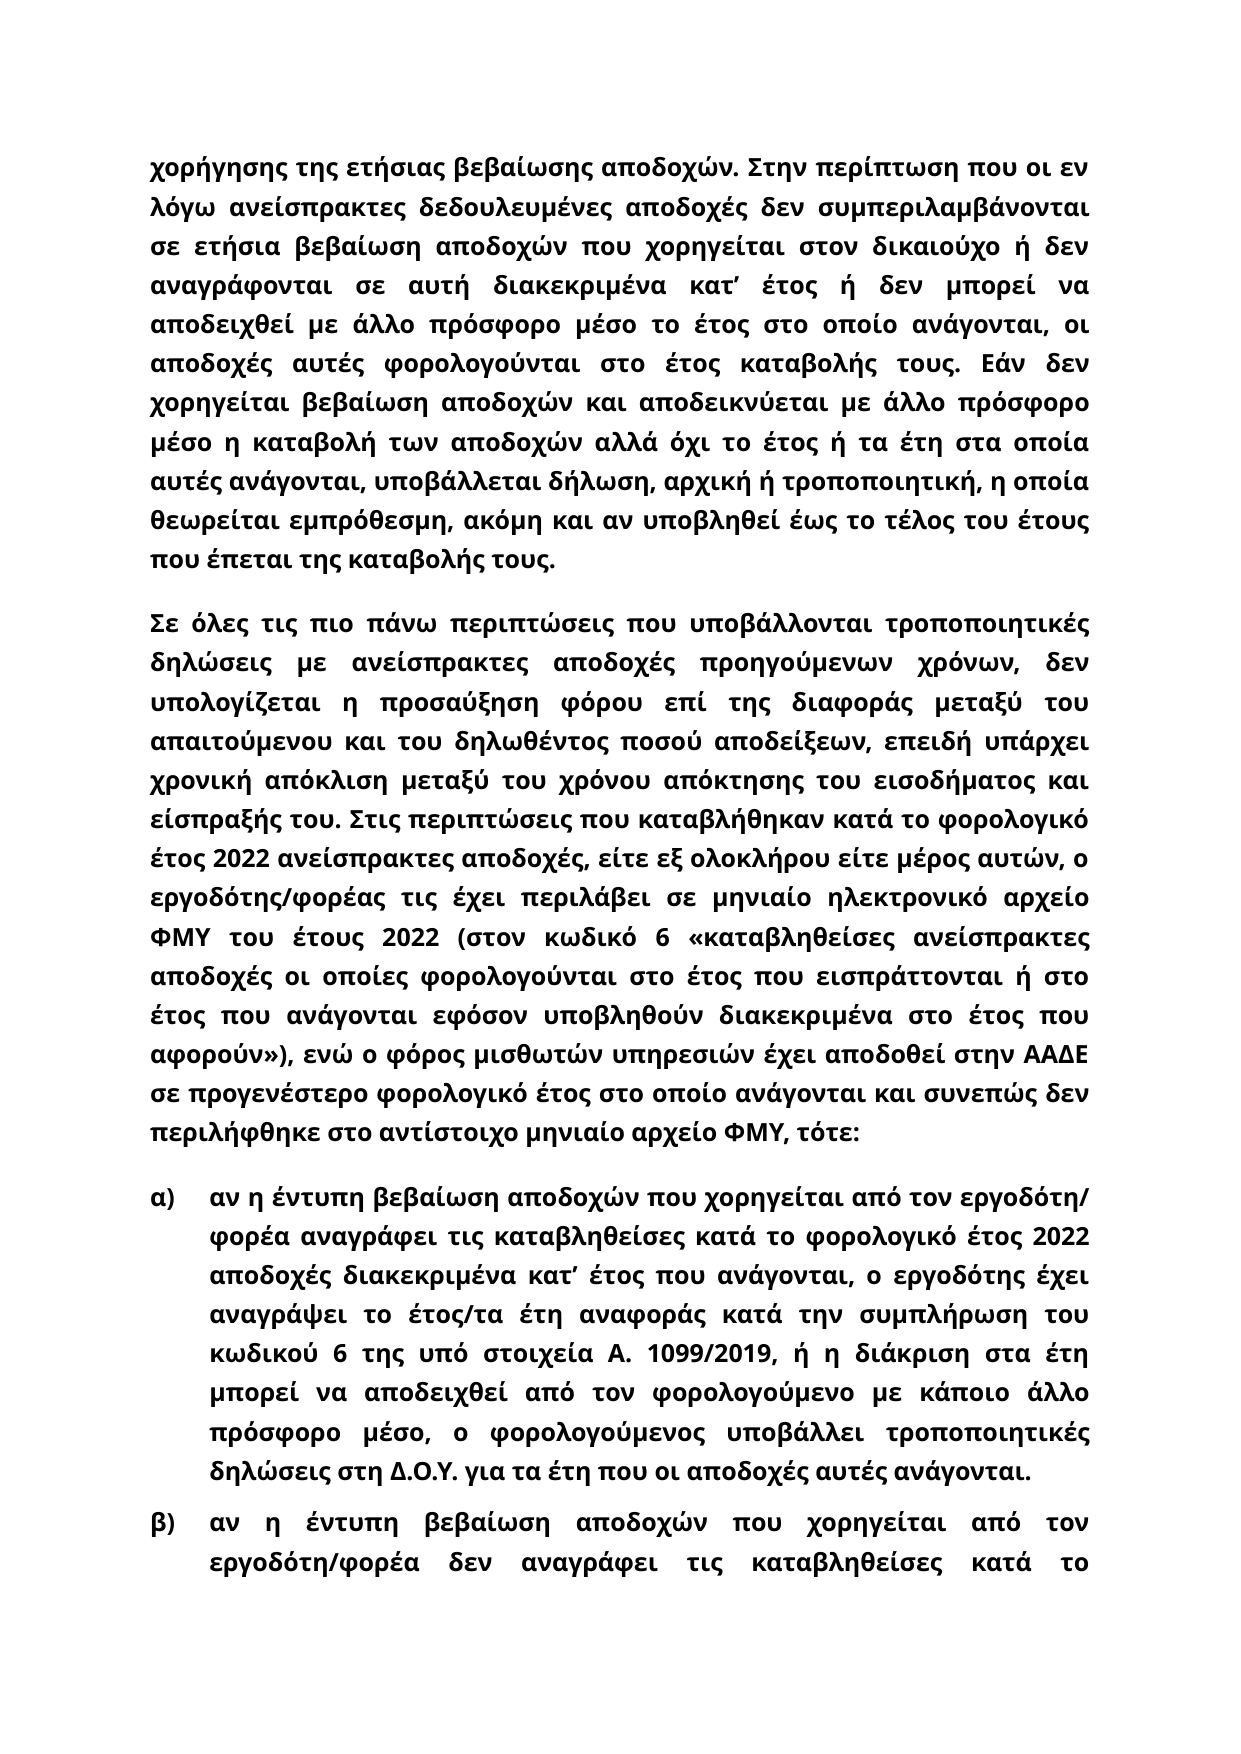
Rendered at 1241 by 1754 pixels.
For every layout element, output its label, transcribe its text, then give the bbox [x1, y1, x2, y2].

list α) αν η έντυπη βεβαίωση αποδοχών που χορηγείται από τον εργοδότη/ φορέα αναγράφει τις καταβληθείσες κατά το φορολογικό έτος 2022 αποδοχές διακεκριμένα κατ’ έτος που ανάγονται, ο εργοδότης έχει αναγράψει το έτος/τα έτη αναφοράς κατά την συμπλήρωση του κωδικού 6 της υπό στοιχεία Α. 1099/2019, ή η διάκριση στα έτη μπορεί να αποδειχθεί από τον φορολογούμενο με κάποιο άλλο πρόσφορο μέσο, ο φορολογούμενος υποβάλλει τροποποιητικές δηλώσεις στη Δ.Ο.Υ. για τα έτη που οι αποδοχές αυτές ανάγονται. [150, 1179, 1090, 1487]
text Σε όλες τις πιο πάνω περιπτώσεις που υποβάλλονται τροποποιητικές δηλώσεις με ανείσπρακτες αποδοχές προηγούμενων χρόνων, δεν υπολογίζεται η προσαύξηση φόρου επί της διαφοράς μεταξύ του απαιτούμενου και του δηλωθέντος ποσού αποδείξεων, επειδή υπάρχει χρονική απόκλιση μεταξύ του χρόνου απόκτησης του εισοδήματος και είσπραξής του. Στις περιπτώσεις που καταβλήθηκαν κατά το φορολογικό έτος 2022 ανείσπρακτες αποδοχές, είτε εξ ολοκλήρου είτε μέρος αυτών, ο εργοδότης/φορέας τις έχει περιλάβει σε μηνιαίο ηλεκτρονικό αρχείο ΦΜΥ του έτους 2022 (στον κωδικό 6 «καταβληθείσες ανείσπρακτες αποδοχές οι οποίες φορολογούνται στο έτος που εισπράττονται ή στο έτος που ανάγονται εφόσον υποβληθούν διακεκριμένα στο έτος που αφορούν»), ενώ ο φόρος μισθωτών υπηρεσιών έχει αποδοθεί στην ΑΑΔΕ σε προγενέστερο φορολογικό έτος στο οποίο ανάγονται και συνεπώς δεν περιλήφθηκε στο αντίστοιχο μηνιαίο αρχείο ΦΜΥ, τότε: [150, 606, 1090, 1149]
list β) αν η έντυπη βεβαίωση αποδοχών που χορηγείται από τον εργοδότη/φορέα δεν αναγράφει τις καταβληθείσες κατά το [150, 1505, 1090, 1578]
text χορήγησης της ετήσιας βεβαίωσης αποδοχών. Στην περίπτωση που οι εν λόγω ανείσπρακτες δεδουλευμένες αποδοχές δεν συμπεριλαμβάνονται σε ετήσια βεβαίωση αποδοχών που χορηγείται στον δικαιούχο ή δεν αναγράφονται σε αυτή διακεκριμένα κατ’ έτος ή δεν μπορεί να αποδειχθεί με άλλο πρόσφορο μέσο το έτος στο οποίο ανάγονται, οι αποδοχές αυτές φορολογούνται στο έτος καταβολής τους. Εάν δεν χορηγείται βεβαίωση αποδοχών και αποδεικνύεται με άλλο πρόσφορο μέσο η καταβολή των αποδοχών αλλά όχι το έτος ή τα έτη στα οποία αυτές ανάγονται, υποβάλλεται δήλωση, αρχική ή τροποποιητική, η οποία θεωρείται εμπρόθεσμη, ακόμη και αν υποβληθεί έως το τέλος του έτους που έπεται της καταβολής τους. [150, 150, 1090, 576]
